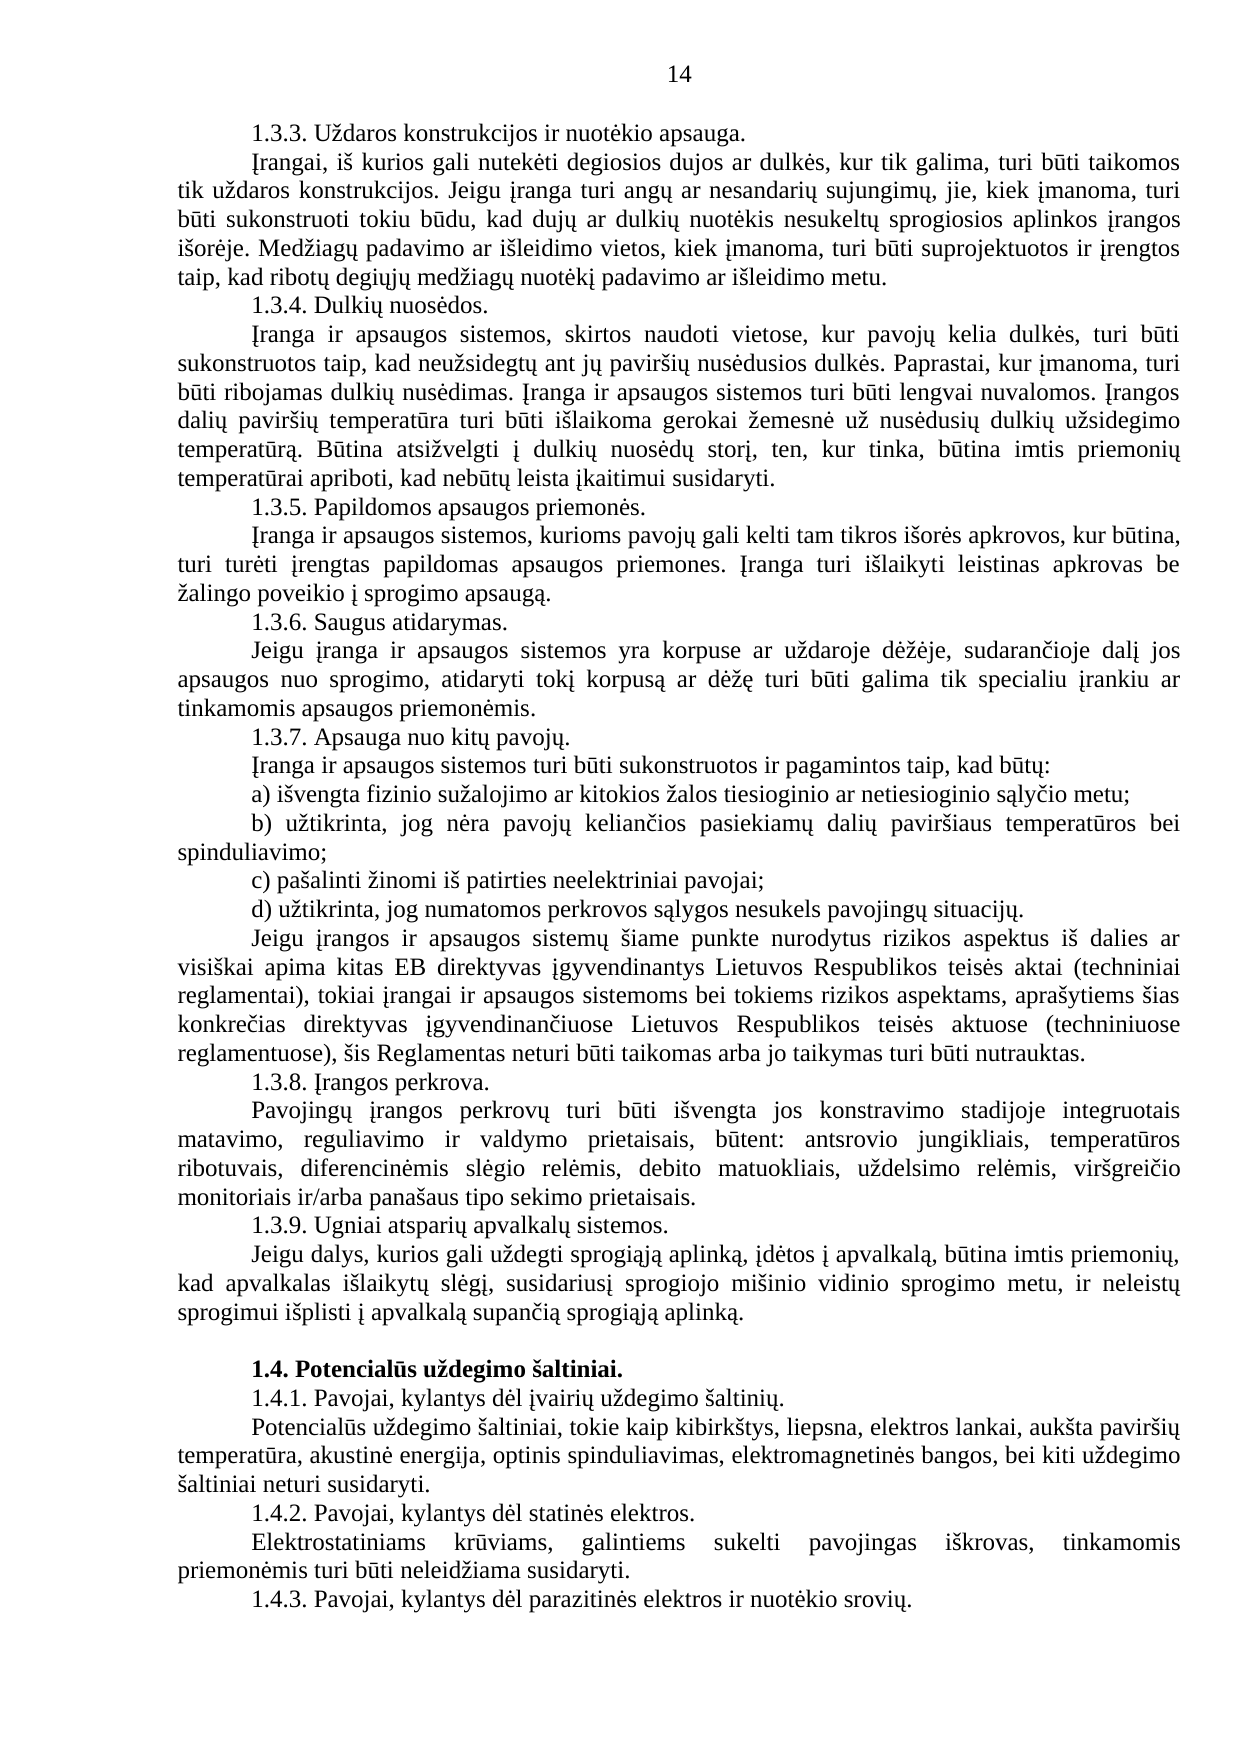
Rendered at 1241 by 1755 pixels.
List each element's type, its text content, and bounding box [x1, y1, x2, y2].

text 1.4.2. Pavojai, kylantys dėl statinės elektros. [177, 1498, 1181, 1527]
text Jeigu dalys, kurios gali uždegti sprogiąją aplinką, įdėtos į apvalkalą, būtina imtis priemonių, kad apvalkalas išlaikytų slėgį, susidariusį sprogiojo mišinio vidinio sprogimo metu, ir neleistų sprogimui išplisti į apvalkalą supančią sprogiąją aplinką. [177, 1239, 1181, 1326]
text 1.3.9. Ugniai atsparių apvalkalų sistemos. [177, 1211, 1181, 1239]
text Jeigu įrangos ir apsaugos sistemų šiame punkte nurodytus rizikos aspektus iš dalies ar visiškai apima kitas EB direktyvas įgyvendinantys Lietuvos Respublikos teisės aktai (techniniai reglamentai), tokiai įrangai ir apsaugos sistemoms bei tokiems rizikos aspektams, aprašytiems šias konkrečias direktyvas įgyvendinančiuose Lietuvos Respublikos teisės aktuose (techniniuose reglamentuose), šis Reglamentas neturi būti taikomas arba jo taikymas turi būti nutrauktas. [177, 923, 1181, 1067]
text d) užtikrinta, jog numatomos perkrovos sąlygos nesukels pavojingų situacijų. [177, 894, 1181, 923]
text 1.4. Potencialūs uždegimo šaltiniai. [177, 1354, 1181, 1383]
text Potencialūs uždegimo šaltiniai, tokie kaip kibirkštys, liepsna, elektros lankai, aukšta paviršių temperatūra, akustinė energija, optinis spinduliavimas, elektromagnetinės bangos, bei kiti uždegimo šaltiniai neturi susidaryti. [177, 1412, 1181, 1498]
text a) išvengta fizinio sužalojimo ar kitokios žalos tiesioginio ar netiesioginio sąlyčio metu; [177, 779, 1181, 808]
text Įrangai, iš kurios gali nutekėti degiosios dujos ar dulkės, kur tik galima, turi būti taikomos tik uždaros konstrukcijos. Jeigu įranga turi angų ar nesandarių sujungimų, jie, kiek įmanoma, turi būti sukonstruoti tokiu būdu, kad dujų ar dulkių nuotėkis nesukeltų sprogiosios aplinkos įrangos išorėje. Medžiagų padavimo ar išleidimo vietos, kiek įmanoma, turi būti suprojektuotos ir įrengtos taip, kad ribotų degiųjų medžiagų nuotėkį padavimo ar išleidimo metu. [177, 147, 1181, 291]
text 1.3.6. Saugus atidarymas. [177, 607, 1181, 636]
text Elektrostatiniams krūviams, galintiems sukelti pavojingas iškrovas, tinkamomis priemonėmis turi būti neleidžiama susidaryti. [177, 1527, 1181, 1584]
text 1.3.4. Dulkių nuosėdos. [177, 291, 1181, 319]
text c) pašalinti žinomi iš patirties neelektriniai pavojai; [177, 866, 1181, 894]
text 1.4.3. Pavojai, kylantys dėl parazitinės elektros ir nuotėkio srovių. [177, 1584, 1181, 1613]
text Įranga ir apsaugos sistemos turi būti sukonstruotos ir pagamintos taip, kad būtų: [177, 751, 1181, 779]
text b) užtikrinta, jog nėra pavojų keliančios pasiekiamų dalių paviršiaus temperatūros bei spinduliavimo; [177, 808, 1181, 866]
text Pavojingų įrangos perkrovų turi būti išvengta jos konstravimo stadijoje integruotais matavimo, reguliavimo ir valdymo prietaisais, būtent: antsrovio jungikliais, temperatūros ribotuvais, diferencinėmis slėgio relėmis, debito matuokliais, uždelsimo relėmis, viršgreičio monitoriais ir/arba panašaus tipo sekimo prietaisais. [177, 1096, 1181, 1211]
text 1.3.7. Apsauga nuo kitų pavojų. [177, 722, 1181, 751]
text Jeigu įranga ir apsaugos sistemos yra korpuse ar uždaroje dėžėje, sudarančioje dalį jos apsaugos nuo sprogimo, atidaryti tokį korpusą ar dėžę turi būti galima tik specialiu įrankiu ar tinkamomis apsaugos priemonėmis. [177, 636, 1181, 722]
text 1.4.1. Pavojai, kylantys dėl įvairių uždegimo šaltinių. [177, 1383, 1181, 1412]
text Įranga ir apsaugos sistemos, kurioms pavojų gali kelti tam tikros išorės apkrovos, kur būtina, turi turėti įrengtas papildomas apsaugos priemones. Įranga turi išlaikyti leistinas apkrovas be žalingo poveikio į sprogimo apsaugą. [177, 521, 1181, 607]
text 1.3.5. Papildomos apsaugos priemonės. [177, 492, 1181, 521]
text Įranga ir apsaugos sistemos, skirtos naudoti vietose, kur pavojų kelia dulkės, turi būti sukonstruotos taip, kad neužsidegtų ant jų paviršių nusėdusios dulkės. Paprastai, kur įmanoma, turi būti ribojamas dulkių nusėdimas. Įranga ir apsaugos sistemos turi būti lengvai nuvalomos. Įrangos dalių paviršių temperatūra turi būti išlaikoma gerokai žemesnė už nusėdusių dulkių užsidegimo temperatūrą. Būtina atsižvelgti į dulkių nuosėdų storį, ten, kur tinka, būtina imtis priemonių temperatūrai apriboti, kad nebūtų leista įkaitimui susidaryti. [177, 319, 1181, 492]
text 1.3.8. Įrangos perkrova. [177, 1067, 1181, 1096]
text 1.3.3. Uždaros konstrukcijos ir nuotėkio apsauga. [177, 118, 1181, 147]
